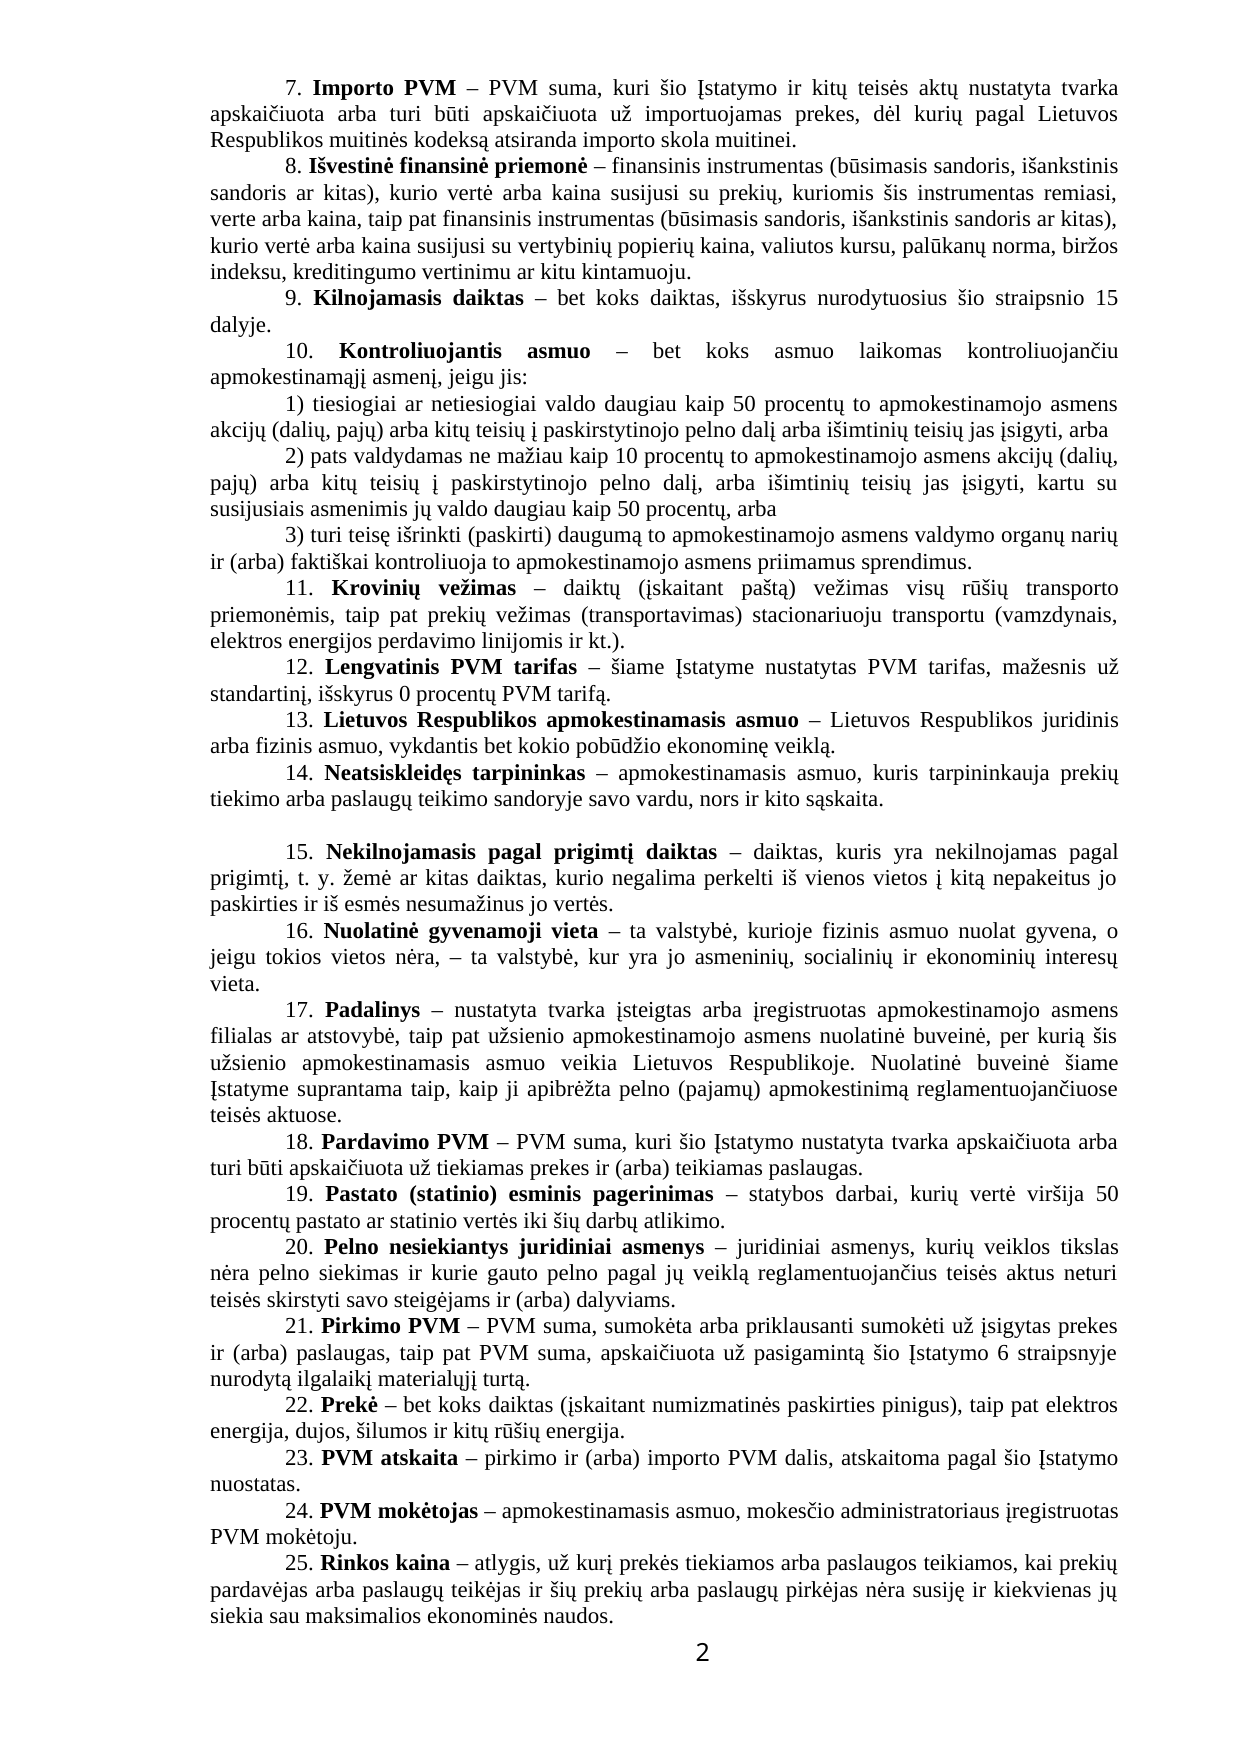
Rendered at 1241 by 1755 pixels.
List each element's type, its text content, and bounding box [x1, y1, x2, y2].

text 15. Nekilnojamasis pagal prigimtį daiktas – daiktas, kuris yra nekilnojamas pagal prigimtį, t. y. žemė ar kitas daiktas, kurio negalima perkelti iš vienos vietos į kitą nepakeitus jo paskirties ir iš esmės nesumažinus jo vertės. [210, 838, 1119, 917]
text 8. Išvestinė finansinė priemonė – finansinis instrumentas (būsimasis sandoris, išankstinis sandoris ar kitas), kurio vertė arba kaina susijusi su prekių, kuriomis šis instrumentas remiasi, verte arba kaina, taip pat finansinis instrumentas (būsimasis sandoris, išankstinis sandoris ar kitas), kurio vertė arba kaina susijusi su vertybinių popierių kaina, valiutos kursu, palūkanų norma, biržos indeksu, kreditingumo vertinimu ar kitu kintamuoju. [210, 153, 1119, 284]
text 1) tiesiogiai ar netiesiogiai valdo daugiau kaip 50 procentų to apmokestinamojo asmens akcijų (dalių, pajų) arba kitų teisių į paskirstytinojo pelno dalį arba išimtinių teisių jas įsigyti, arba [210, 390, 1119, 442]
text 20. Pelno nesiekiantys juridiniai asmenys – juridiniai asmenys, kurių veiklos tikslas nėra pelno siekimas ir kurie gauto pelno pagal jų veiklą reglamentuojančius teisės aktus neturi teisės skirstyti savo steigėjams ir (arba) dalyviams. [210, 1233, 1119, 1312]
text 24. PVM mokėtojas – apmokestinamasis asmuo, mokesčio administratoriaus įregistruotas PVM mokėtoju. [210, 1497, 1119, 1549]
text 25. Rinkos kaina – atlygis, už kurį prekės tiekiamos arba paslaugos teikiamos, kai prekių pardavėjas arba paslaugų teikėjas ir šių prekių arba paslaugų pirkėjas nėra susiję ir kiekvienas jų siekia sau maksimalios ekonominės naudos. [210, 1549, 1119, 1628]
text 3) turi teisę išrinkti (paskirti) daugumą to apmokestinamojo asmens valdymo organų narių ir (arba) faktiškai kontroliuoja to apmokestinamojo asmens priimamus sprendimus. [210, 522, 1119, 574]
text 22. Prekė – bet koks daiktas (įskaitant numizmatinės paskirties pinigus), taip pat elektros energija, dujos, šilumos ir kitų rūšių energija. [210, 1391, 1119, 1444]
text 17. Padalinys – nustatyta tvarka įsteigtas arba įregistruotas apmokestinamojo asmens filialas ar atstovybė, taip pat užsienio apmokestinamojo asmens nuolatinė buveinė, per kurią šis užsienio apmokestinamasis asmuo veikia Lietuvos Respublikoje. Nuolatinė buveinė šiame Įstatyme suprantama taip, kaip ji apibrėžta pelno (pajamų) apmokestinimą reglamentuojančiuose teisės aktuose. [210, 996, 1119, 1128]
text 18. Pardavimo PVM – PVM suma, kuri šio Įstatymo nustatyta tvarka apskaičiuota arba turi būti apskaičiuota už tiekiamas prekes ir (arba) teikiamas paslaugas. [210, 1128, 1119, 1180]
text 10. Kontroliuojantis asmuo – bet koks asmuo laikomas kontroliuojančiu apmokestinamąjį asmenį, jeigu jis: [210, 337, 1119, 390]
text 23. PVM atskaita – pirkimo ir (arba) importo PVM dalis, atskaitoma pagal šio Įstatymo nuostatas. [210, 1444, 1119, 1497]
text 19. Pastato (statinio) esminis pagerinimas – statybos darbai, kurių vertė viršija 50 procentų pastato ar statinio vertės iki šių darbų atlikimo. [210, 1180, 1119, 1233]
text 12. Lengvatinis PVM tarifas – šiame Įstatyme nustatytas PVM tarifas, mažesnis už standartinį, išskyrus 0 procentų PVM tarifą. [210, 653, 1119, 706]
text 2) pats valdydamas ne mažiau kaip 10 procentų to apmokestinamojo asmens akcijų (dalių, pajų) arba kitų teisių į paskirstytinojo pelno dalį, arba išimtinių teisių jas įsigyti, kartu su susijusiais asmenimis jų valdo daugiau kaip 50 procentų, arba [210, 442, 1119, 522]
text 16. Nuolatinė gyvenamoji vieta – ta valstybė, kurioje fizinis asmuo nuolat gyvena, o jeigu tokios vietos nėra, – ta valstybė, kur yra jo asmeninių, socialinių ir ekonominių interesų vieta. [210, 917, 1119, 996]
text 7. Importo PVM – PVM suma, kuri šio Įstatymo ir kitų teisės aktų nustatyta tvarka apskaičiuota arba turi būti apskaičiuota už importuojamas prekes, dėl kurių pagal Lietuvos Respublikos muitinės kodeksą atsiranda importo skola muitinei. [210, 73, 1119, 153]
text 9. Kilnojamasis daiktas – bet koks daiktas, išskyrus nurodytuosius šio straipsnio 15 dalyje. [210, 284, 1119, 337]
text 11. Krovinių vežimas – daiktų (įskaitant paštą) vežimas visų rūšių transporto priemonėmis, taip pat prekių vežimas (transportavimas) stacionariuoju transportu (vamzdynais, elektros energijos perdavimo linijomis ir kt.). [210, 574, 1119, 653]
text 13. Lietuvos Respublikos apmokestinamasis asmuo – Lietuvos Respublikos juridinis arba fizinis asmuo, vykdantis bet kokio pobūdžio ekonominę veiklą. [210, 706, 1119, 759]
text 21. Pirkimo PVM – PVM suma, sumokėta arba priklausanti sumokėti už įsigytas prekes ir (arba) paslaugas, taip pat PVM suma, apskaičiuota už pasigamintą šio Įstatymo 6 straipsnyje nurodytą ilgalaikį materialųjį turtą. [210, 1312, 1119, 1391]
text 14. Neatsiskleidęs tarpininkas – apmokestinamasis asmuo, kuris tarpininkauja prekių tiekimo arba paslaugų teikimo sandoryje savo vardu, nors ir kito sąskaita. [210, 759, 1119, 811]
